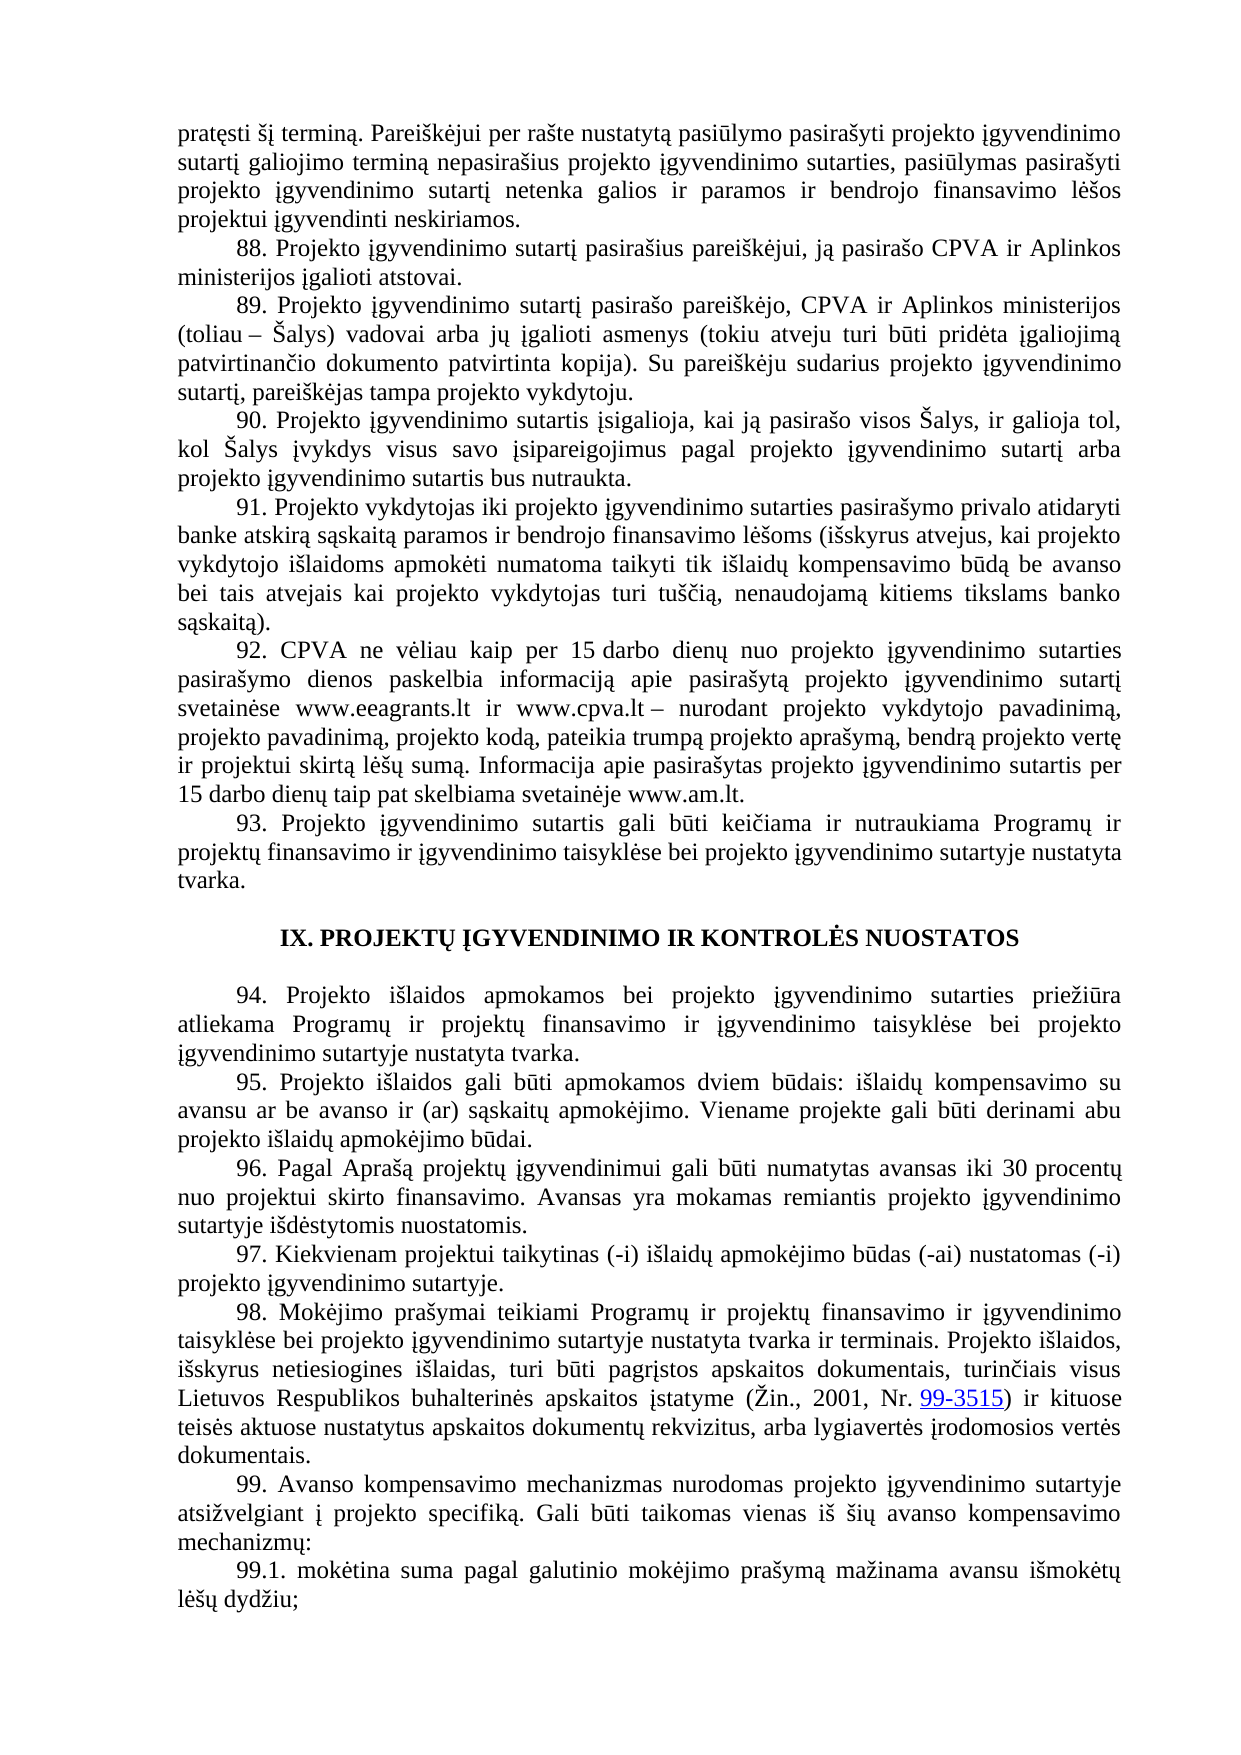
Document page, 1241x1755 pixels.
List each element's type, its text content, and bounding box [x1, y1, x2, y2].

text 95. Projekto išlaidos gali būti apmokamos dviem būdais: išlaidų kompensavimo su avansu ar be avanso ir (ar) sąskaitų apmokėjimo. Viename projekte gali būti derinami abu projekto išlaidų apmokėjimo būdai. [177, 1067, 1122, 1153]
text pratęsti šį terminą. Pareiškėjui per rašte nustatytą pasiūlymo pasirašyti projekto įgyvendinimo sutartį galiojimo terminą nepasirašius projekto įgyvendinimo sutarties, pasiūlymas pasirašyti projekto įgyvendinimo sutartį netenka galios ir paramos ir bendrojo finansavimo lėšos projektui įgyvendinti neskiriamos. [177, 118, 1122, 233]
text 90. Projekto įgyvendinimo sutartis įsigalioja, kai ją pasirašo visos Šalys, ir galioja tol, kol Šalys įvykdys visus savo įsipareigojimus pagal projekto įgyvendinimo sutartį arba projekto įgyvendinimo sutartis bus nutraukta. [177, 406, 1122, 492]
text 94. Projekto išlaidos apmokamos bei projekto įgyvendinimo sutarties priežiūra atliekama Programų ir projektų finansavimo ir įgyvendinimo taisyklėse bei projekto įgyvendinimo sutartyje nustatyta tvarka. [177, 981, 1122, 1067]
text 99. Avanso kompensavimo mechanizmas nurodomas projekto įgyvendinimo sutartyje atsižvelgiant į projekto specifiką. Gali būti taikomas vienas iš šių avanso kompensavimo mechanizmų: [177, 1469, 1122, 1556]
text IX. PROJEKTŲ ĮGYVENDINIMO IR KONTROLĖS NUOSTATOS [177, 923, 1122, 952]
text 97. Kiekvienam projektui taikytinas (-i) išlaidų apmokėjimo būdas (-ai) nustatomas (-i) projekto įgyvendinimo sutartyje. [177, 1239, 1122, 1297]
text 93. Projekto įgyvendinimo sutartis gali būti keičiama ir nutraukiama Programų ir projektų finansavimo ir įgyvendinimo taisyklėse bei projekto įgyvendinimo sutartyje nustatyta tvarka. [177, 808, 1122, 894]
text 89. Projekto įgyvendinimo sutartį pasirašo pareiškėjo, CPVA ir Aplinkos ministerijos (toliau – Šalys) vadovai arba jų įgalioti asmenys (tokiu atveju turi būti pridėta įgaliojimą patvirtinančio dokumento patvirtinta kopija). Su pareiškėju sudarius projekto įgyvendinimo sutartį, pareiškėjas tampa projekto vykdytoju. [177, 291, 1122, 406]
text 98. Mokėjimo prašymai teikiami Programų ir projektų finansavimo ir įgyvendinimo taisyklėse bei projekto įgyvendinimo sutartyje nustatyta tvarka ir terminais. Projekto išlaidos, išskyrus netiesiogines išlaidas, turi būti pagrįstos apskaitos dokumentais, turinčiais visus Lietuvos Respublikos buhalterinės apskaitos įstatyme (Žin., 2001, Nr. 99-3515) ir kituose teisės aktuose nustatytus apskaitos dokumentų rekvizitus, arba lygiavertės įrodomosios vertės dokumentais. [177, 1297, 1122, 1469]
text 96. Pagal Aprašą projektų įgyvendinimui gali būti numatytas avansas iki 30 procentų nuo projektui skirto finansavimo. Avansas yra mokamas remiantis projekto įgyvendinimo sutartyje išdėstytomis nuostatomis. [177, 1153, 1122, 1239]
text 92. CPVA ne vėliau kaip per 15 darbo dienų nuo projekto įgyvendinimo sutarties pasirašymo dienos paskelbia informaciją apie pasirašytą projekto įgyvendinimo sutartį svetainėse www.eeagrants.lt ir www.cpva.lt – nurodant projekto vykdytojo pavadinimą, projekto pavadinimą, projekto kodą, pateikia trumpą projekto aprašymą, bendrą projekto vertę ir projektui skirtą lėšų sumą. Informacija apie pasirašytas projekto įgyvendinimo sutartis per 15 darbo dienų taip pat skelbiama svetainėje www.am.lt. [177, 636, 1122, 808]
text 88. Projekto įgyvendinimo sutartį pasirašius pareiškėjui, ją pasirašo CPVA ir Aplinkos ministerijos įgalioti atstovai. [177, 233, 1122, 291]
text 91. Projekto vykdytojas iki projekto įgyvendinimo sutarties pasirašymo privalo atidaryti banke atskirą sąskaitą paramos ir bendrojo finansavimo lėšoms (išskyrus atvejus, kai projekto vykdytojo išlaidoms apmokėti numatoma taikyti tik išlaidų kompensavimo būdą be avanso bei tais atvejais kai projekto vykdytojas turi tuščią, nenaudojamą kitiems tikslams banko sąskaitą). [177, 492, 1122, 636]
text 99.1. mokėtina suma pagal galutinio mokėjimo prašymą mažinama avansu išmokėtų lėšų dydžiu; [177, 1556, 1122, 1613]
